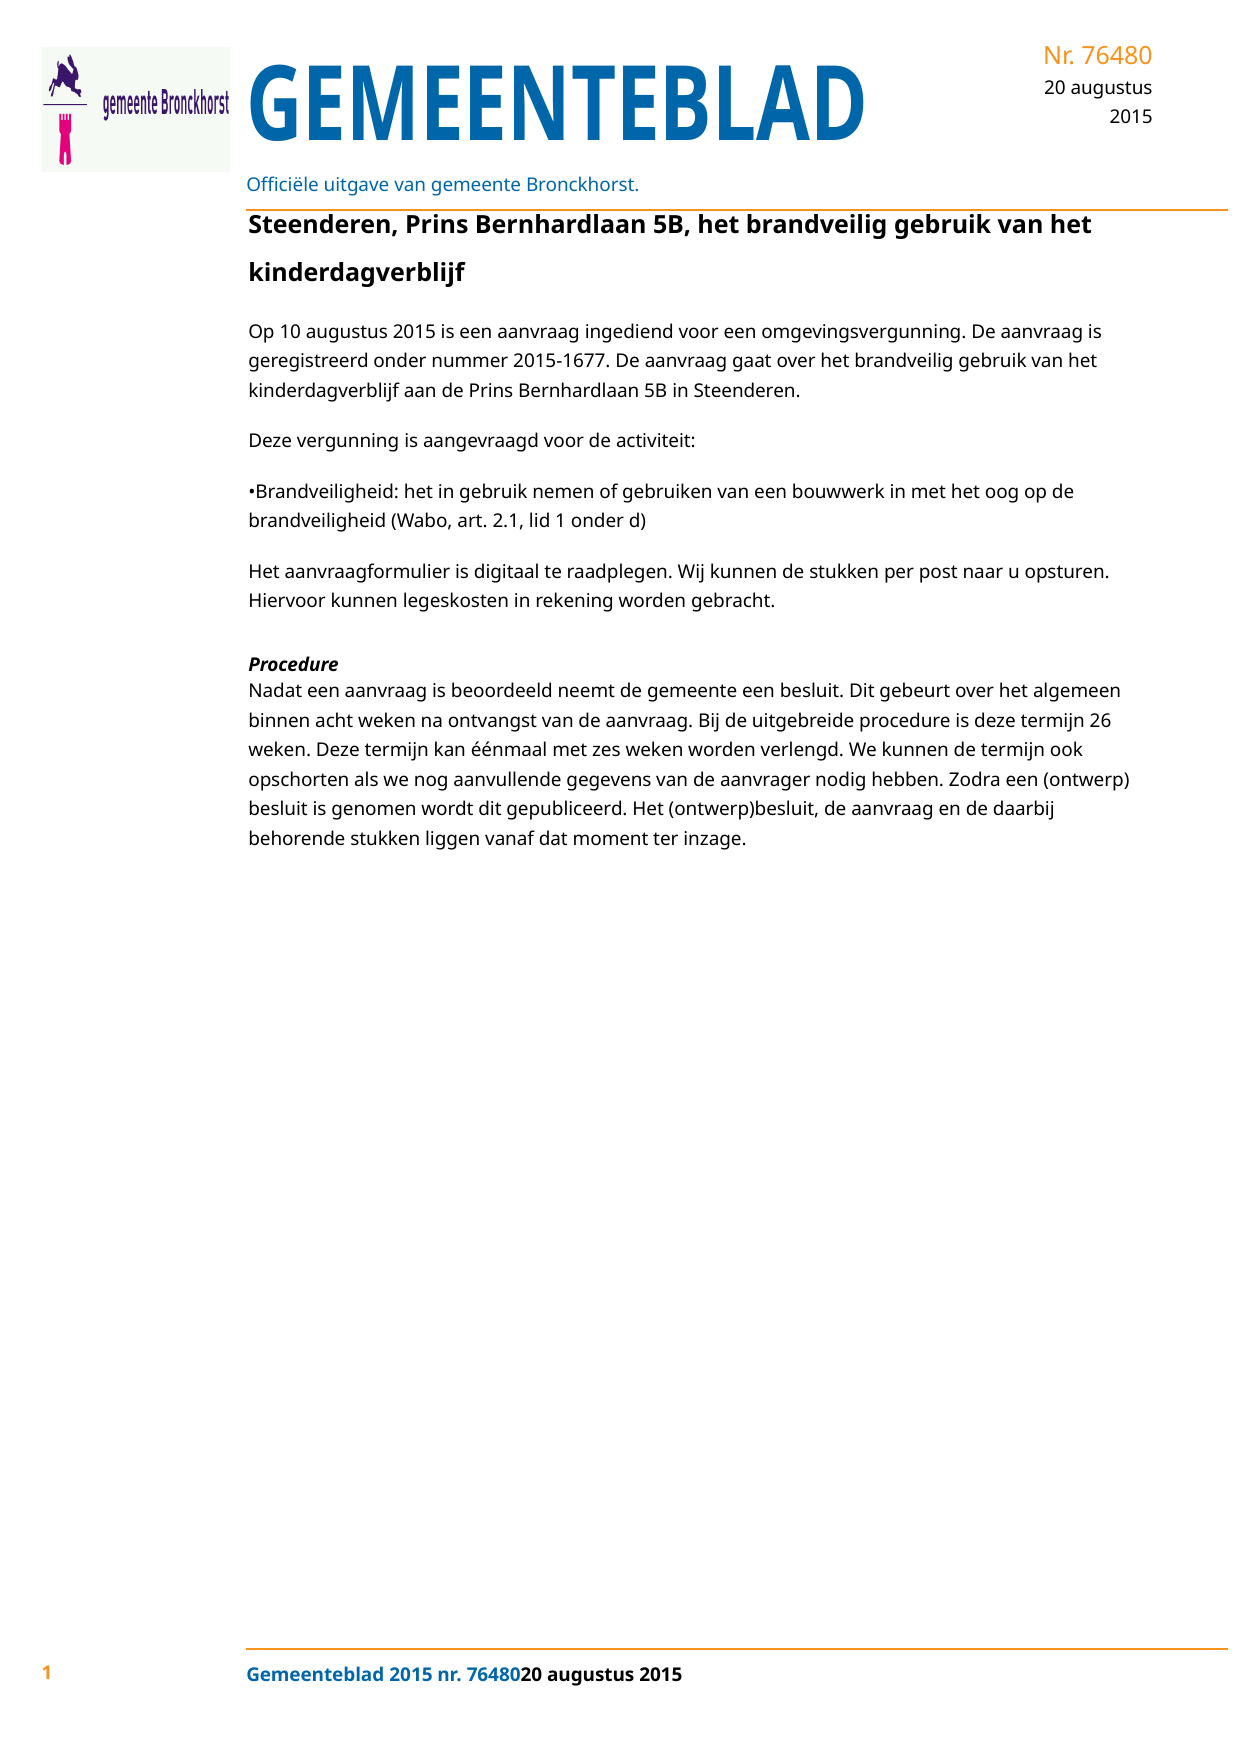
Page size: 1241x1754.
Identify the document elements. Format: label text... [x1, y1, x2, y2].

picture [41, 47, 231, 172]
text •Brandveiligheid: het in gebruik nemen of gebruiken van een bouwwerk in met het oog op de brandveiligheid (Wabo, art. 2.1, lid 1 onder d) [248, 478, 1152, 533]
text Het aanvraagformulier is digitaal te raadplegen. Wij kunnen de stukken per post naar u opsturen. Hiervoor kunnen legeskosten in rekening worden gebracht. [248, 558, 1152, 613]
text Procedure [248, 651, 1152, 677]
text Nadat een aanvraag is beoordeeld neemt de gemeente een besluit. Dit gebeurt over het algemeen binnen acht weken na ontvangst van de aanvraag. Bij de uitgebreide procedure is deze termijn 26 weken. Deze termijn kan éénmaal met zes weken worden verlengd. We kunnen de termijn ook opschorten als we nog aanvullende gegevens van de aanvrager nodig hebben. Zodra een (ontwerp) besluit is genomen wordt dit gepubliceerd. Het (ontwerp)besluit, de aanvraag en de daarbij behorende stukken liggen vanaf dat moment ter inzage. [248, 677, 1152, 851]
text Steenderen, Prins Bernhardlaan 5B, het brandveilig gebruik van het kinderdagverblijf [248, 211, 1152, 288]
text Op 10 augustus 2015 is een aanvraag ingediend voor een omgevingsvergunning. De aanvraag is geregistreerd onder nummer 2015-1677. De aanvraag gaat over het brandveilig gebruik van het kinderdagverblijf aan de Prins Bernhardlaan 5B in Steenderen. [248, 318, 1152, 403]
text Deze vergunning is aangevraagd voor de activiteit: [248, 427, 1152, 453]
